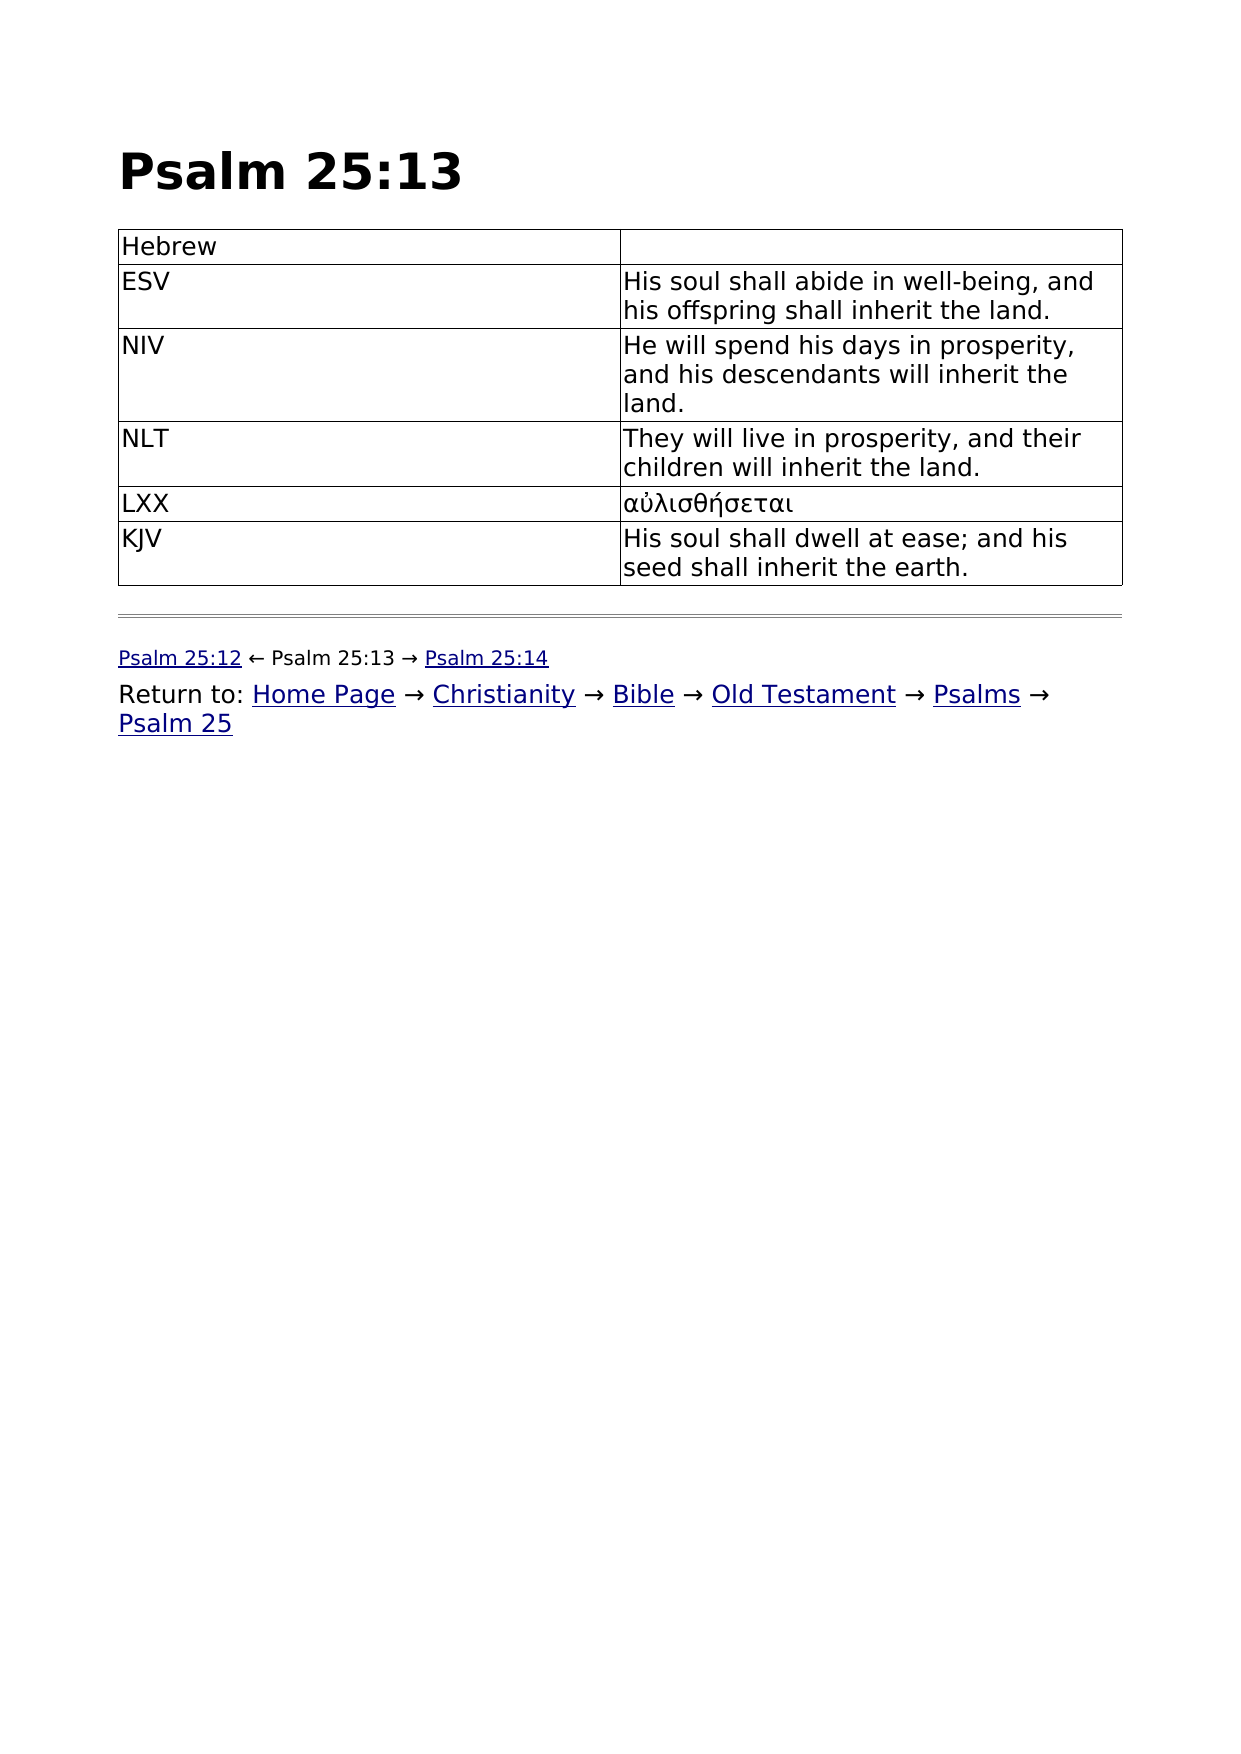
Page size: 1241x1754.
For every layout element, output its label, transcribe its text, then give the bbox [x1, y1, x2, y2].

table_cell They will live in prosperity, and their children will inherit the land. [621, 422, 1122, 486]
table_cell αὐλισθήσεται [621, 487, 1122, 521]
table_cell His soul shall dwell at ease; and his seed shall inherit the earth. [621, 522, 1122, 585]
table_cell ESV [119, 265, 620, 328]
table_header [621, 230, 1122, 264]
table_cell NIV [119, 329, 620, 421]
table_cell KJV [119, 522, 620, 585]
text Psalm 25:12 ← Psalm 25:13 → Psalm 25:14 [118, 646, 1122, 680]
text Return to: Home Page → Christianity → Bible → Old Testament → Psalms → Psalm 25 [118, 680, 1122, 739]
subtitle Psalm 25:13 [118, 143, 1122, 201]
table_cell NLT [119, 422, 620, 486]
table_cell His soul shall abide in well-being, and his offspring shall inherit the land. [621, 265, 1122, 328]
table_cell He will spend his days in prosperity, and his descendants will inherit the land. [621, 329, 1122, 421]
table_header Hebrew [119, 230, 620, 264]
table_cell LXX [119, 487, 620, 521]
